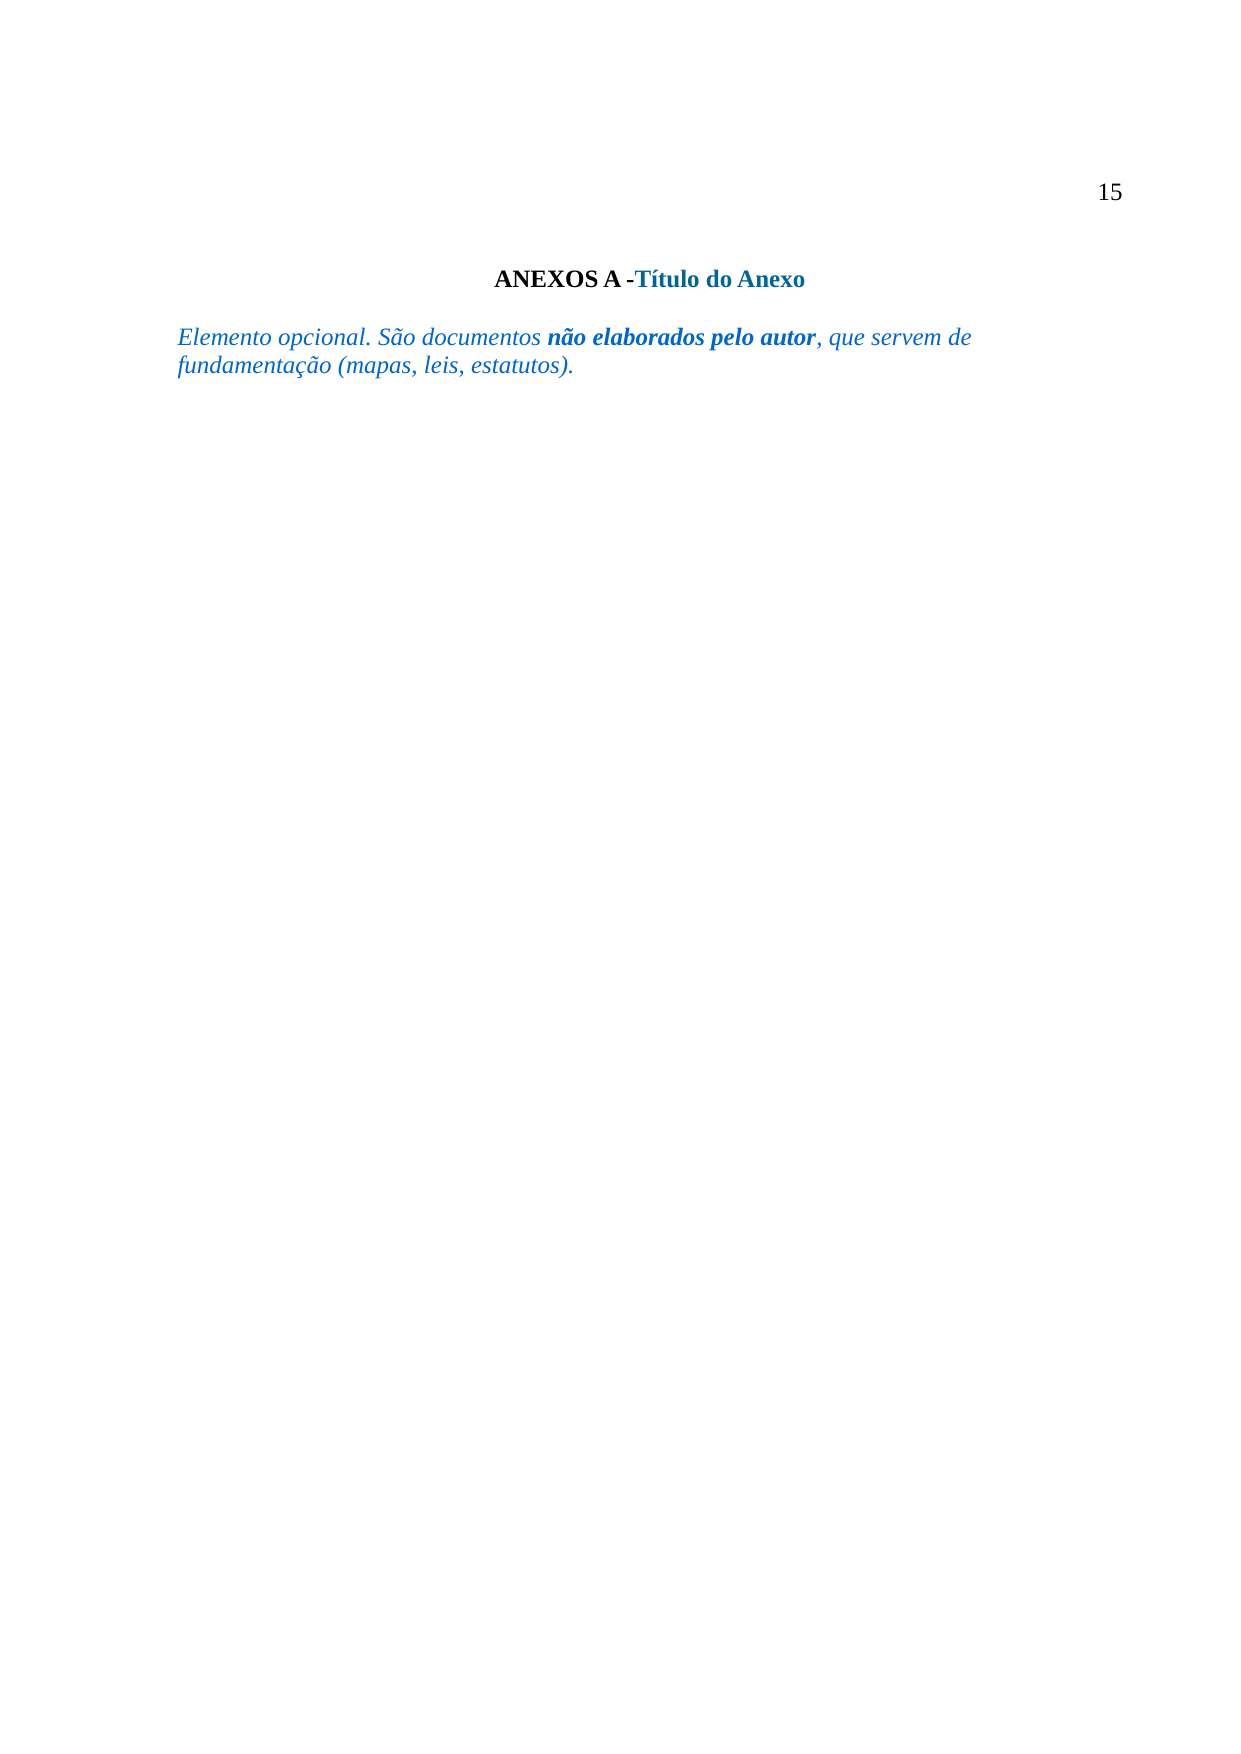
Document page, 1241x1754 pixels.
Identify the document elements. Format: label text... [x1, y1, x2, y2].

text ANEXOS A -Título do Anexo [177, 264, 1122, 293]
text Elemento opcional. São documentos não elaborados pelo autor, que servem de fundamentação (mapas, leis, estatutos). [177, 322, 1122, 379]
